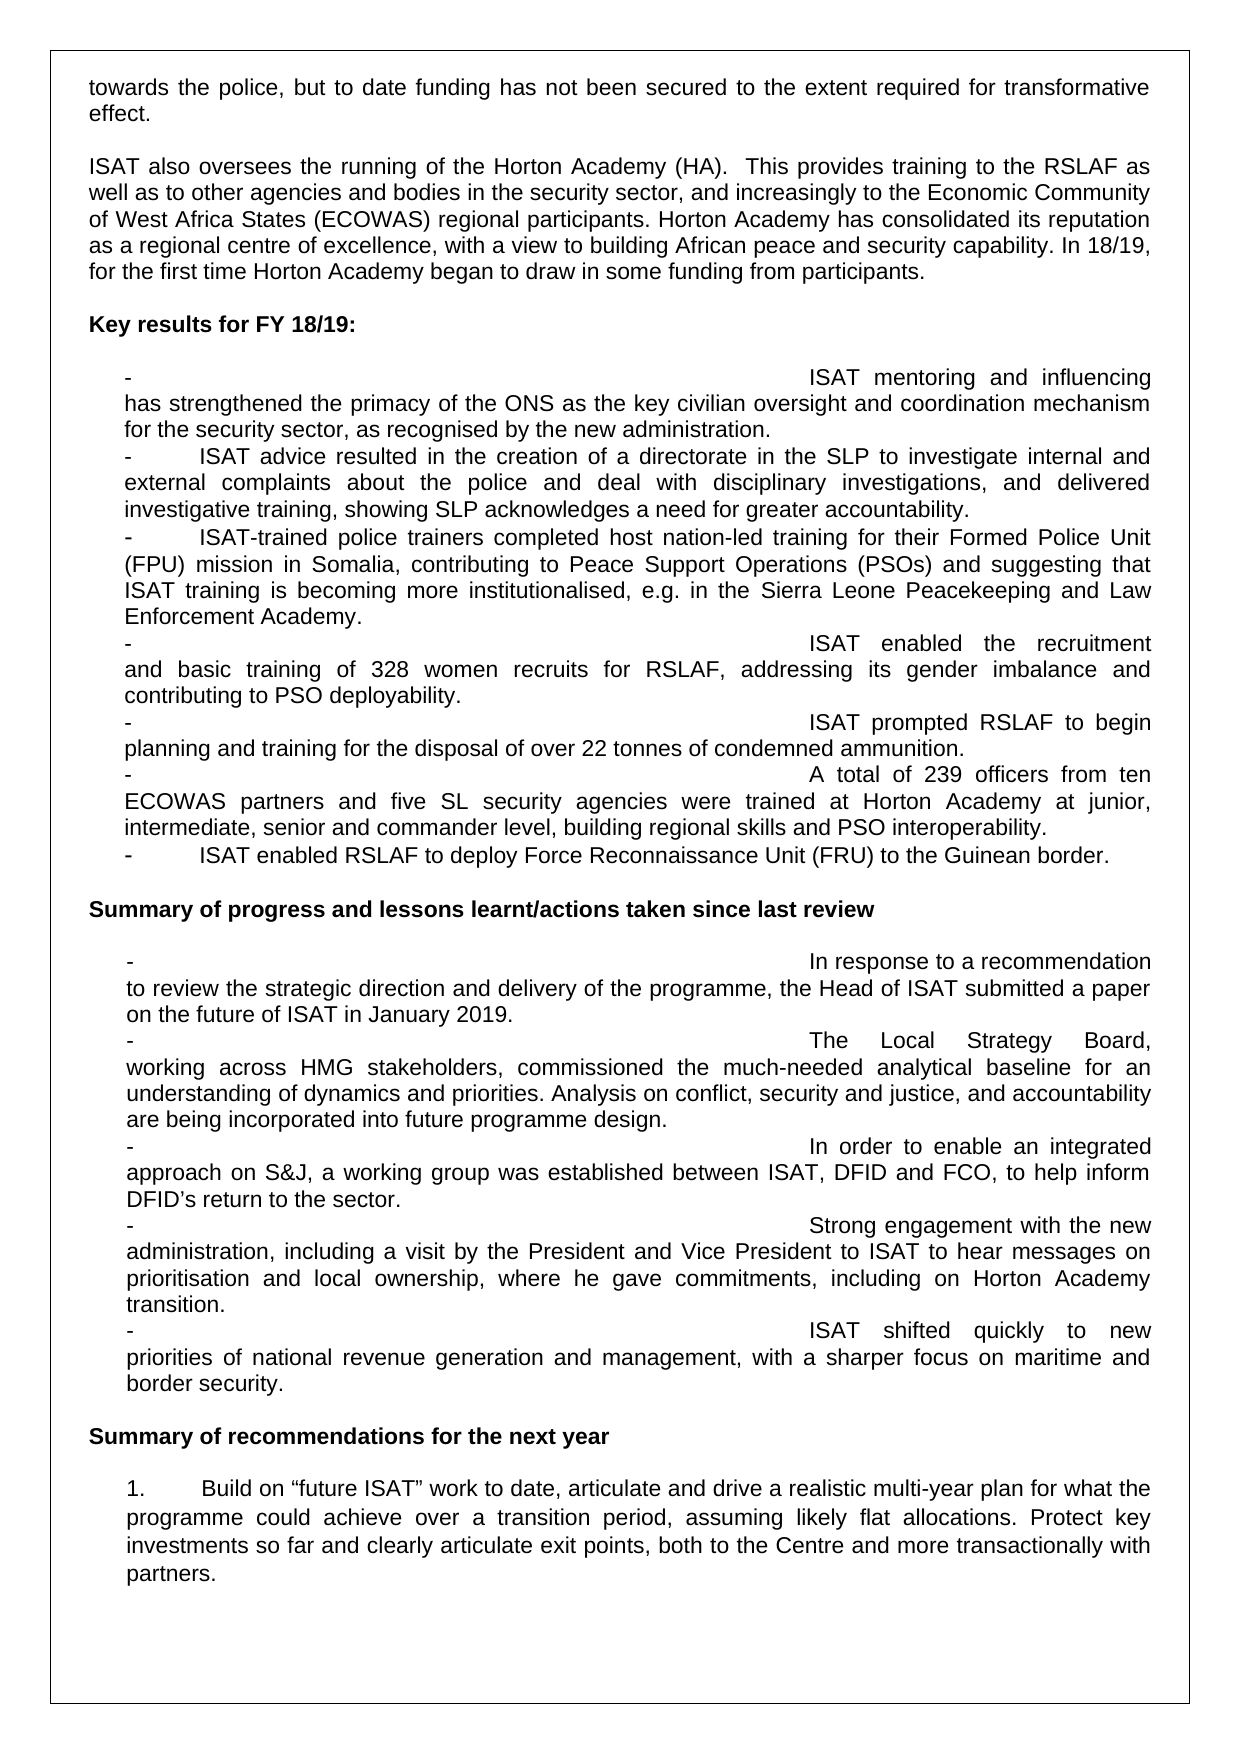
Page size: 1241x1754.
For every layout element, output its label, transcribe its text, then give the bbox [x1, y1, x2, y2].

text Summary of progress and lessons learnt/actions taken since last review [89, 896, 1152, 922]
list In order to enable an integrated approach on S&J, a working group was established between ISAT, DFID and FCO, to help inform DFID’s return to the sector. [126, 1133, 1152, 1212]
list ISAT enabled RSLAF to deploy Force Reconnaissance Unit (FRU) to the Guinean border. [124, 841, 1152, 869]
list ISAT-trained police trainers completed host nation-led training for their Formed Police Unit (FPU) mission in Somalia, contributing to Peace Support Operations (PSOs) and suggesting that ISAT training is becoming more institutionalised, e.g. in the Sierra Leone Peacekeeping and Law Enforcement Academy. [124, 522, 1152, 630]
list A total of 239 officers from ten ECOWAS partners and five SL security agencies were trained at Horton Academy at junior, intermediate, senior and commander level, building regional skills and PSO interoperability. [124, 761, 1152, 841]
list Strong engagement with the new administration, including a visit by the President and Vice President to ISAT to hear messages on prioritisation and local ownership, where he gave commitments, including on Horton Academy transition. [126, 1212, 1152, 1317]
list ISAT advice resulted in the creation of a directorate in the SLP to investigate internal and external complaints about the police and deal with disciplinary investigations, and delivered investigative training, showing SLP acknowledges a need for greater accountability. [124, 443, 1152, 522]
text Summary of recommendations for the next year [89, 1423, 1152, 1449]
text ISAT also oversees the running of the Horton Academy (HA). This provides training to the RSLAF as well as to other agencies and bodies in the security sector, and increasingly to the Economic Community of West Africa States (ECOWAS) regional participants. Horton Academy has consolidated its reputation as a regional centre of excellence, with a view to building African peace and security capability. In 18/19, for the first time Horton Academy began to draw in some funding from participants. [89, 153, 1152, 285]
text Key results for FY 18/19: [89, 311, 1152, 337]
list ISAT shifted quickly to new priorities of national revenue generation and management, with a sharper focus on maritime and border security. [126, 1317, 1152, 1396]
text towards the police, but to date funding has not been secured to the extent required for transformative effect. [89, 74, 1152, 127]
list ISAT enabled the recruitment and basic training of 328 women recruits for RSLAF, addressing its gender imbalance and contributing to PSO deployability. [124, 630, 1152, 709]
list In response to a recommendation to review the strategic direction and delivery of the programme, the Head of ISAT submitted a paper on the future of ISAT in January 2019. [126, 948, 1152, 1027]
list ISAT prompted RSLAF to begin planning and training for the disposal of over 22 tonnes of condemned ammunition. [124, 709, 1152, 761]
list ISAT mentoring and influencing has strengthened the primacy of the ONS as the key civilian oversight and coordination mechanism for the security sector, as recognised by the new administration. [124, 364, 1152, 443]
list The Local Strategy Board, working across HMG stakeholders, commissioned the much-needed analytical baseline for an understanding of dynamics and priorities. Analysis on conflict, security and justice, and accountability are being incorporated into future programme design. [126, 1027, 1152, 1133]
list Build on “future ISAT” work to date, articulate and drive a realistic multi-year plan for what the programme could achieve over a transition period, assuming likely flat allocations. Protect key investments so far and clearly articulate exit points, both to the Centre and more transactionally with partners. [126, 1475, 1152, 1586]
